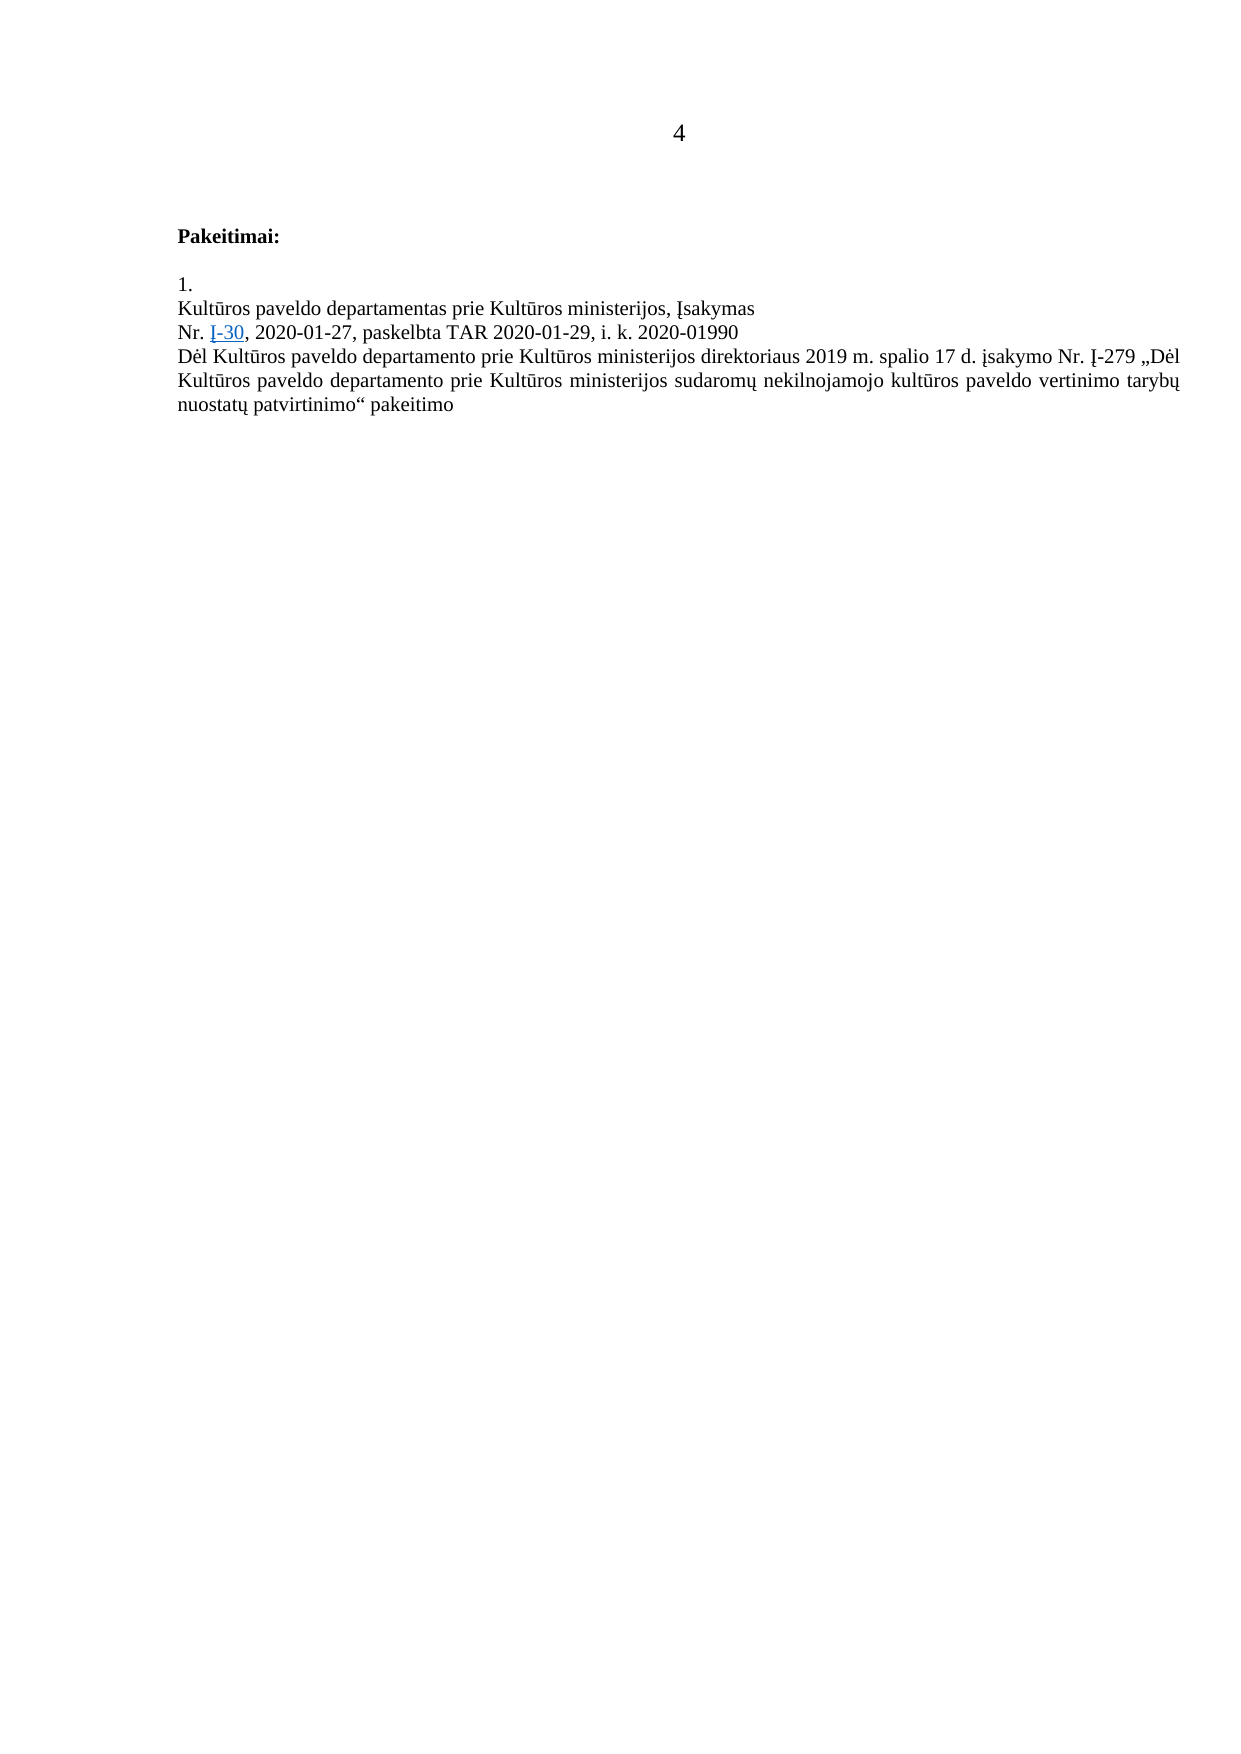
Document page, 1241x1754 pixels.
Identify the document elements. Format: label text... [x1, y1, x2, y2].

text 1. [177, 272, 1181, 296]
text Nr. Į-30, 2020-01-27, paskelbta TAR 2020-01-29, i. k. 2020-01990 [177, 320, 1181, 344]
text Pakeitimai: [177, 224, 1181, 248]
text Kultūros paveldo departamentas prie Kultūros ministerijos, Įsakymas [177, 296, 1181, 320]
text Dėl Kultūros paveldo departamento prie Kultūros ministerijos direktoriaus 2019 m. spalio 17 d. įsakymo Nr. Į-279 „Dėl Kultūros paveldo departamento prie Kultūros ministerijos sudaromų nekilnojamojo kultūros paveldo vertinimo tarybų nuostatų patvirtinimo“ pakeitimo [177, 344, 1181, 416]
